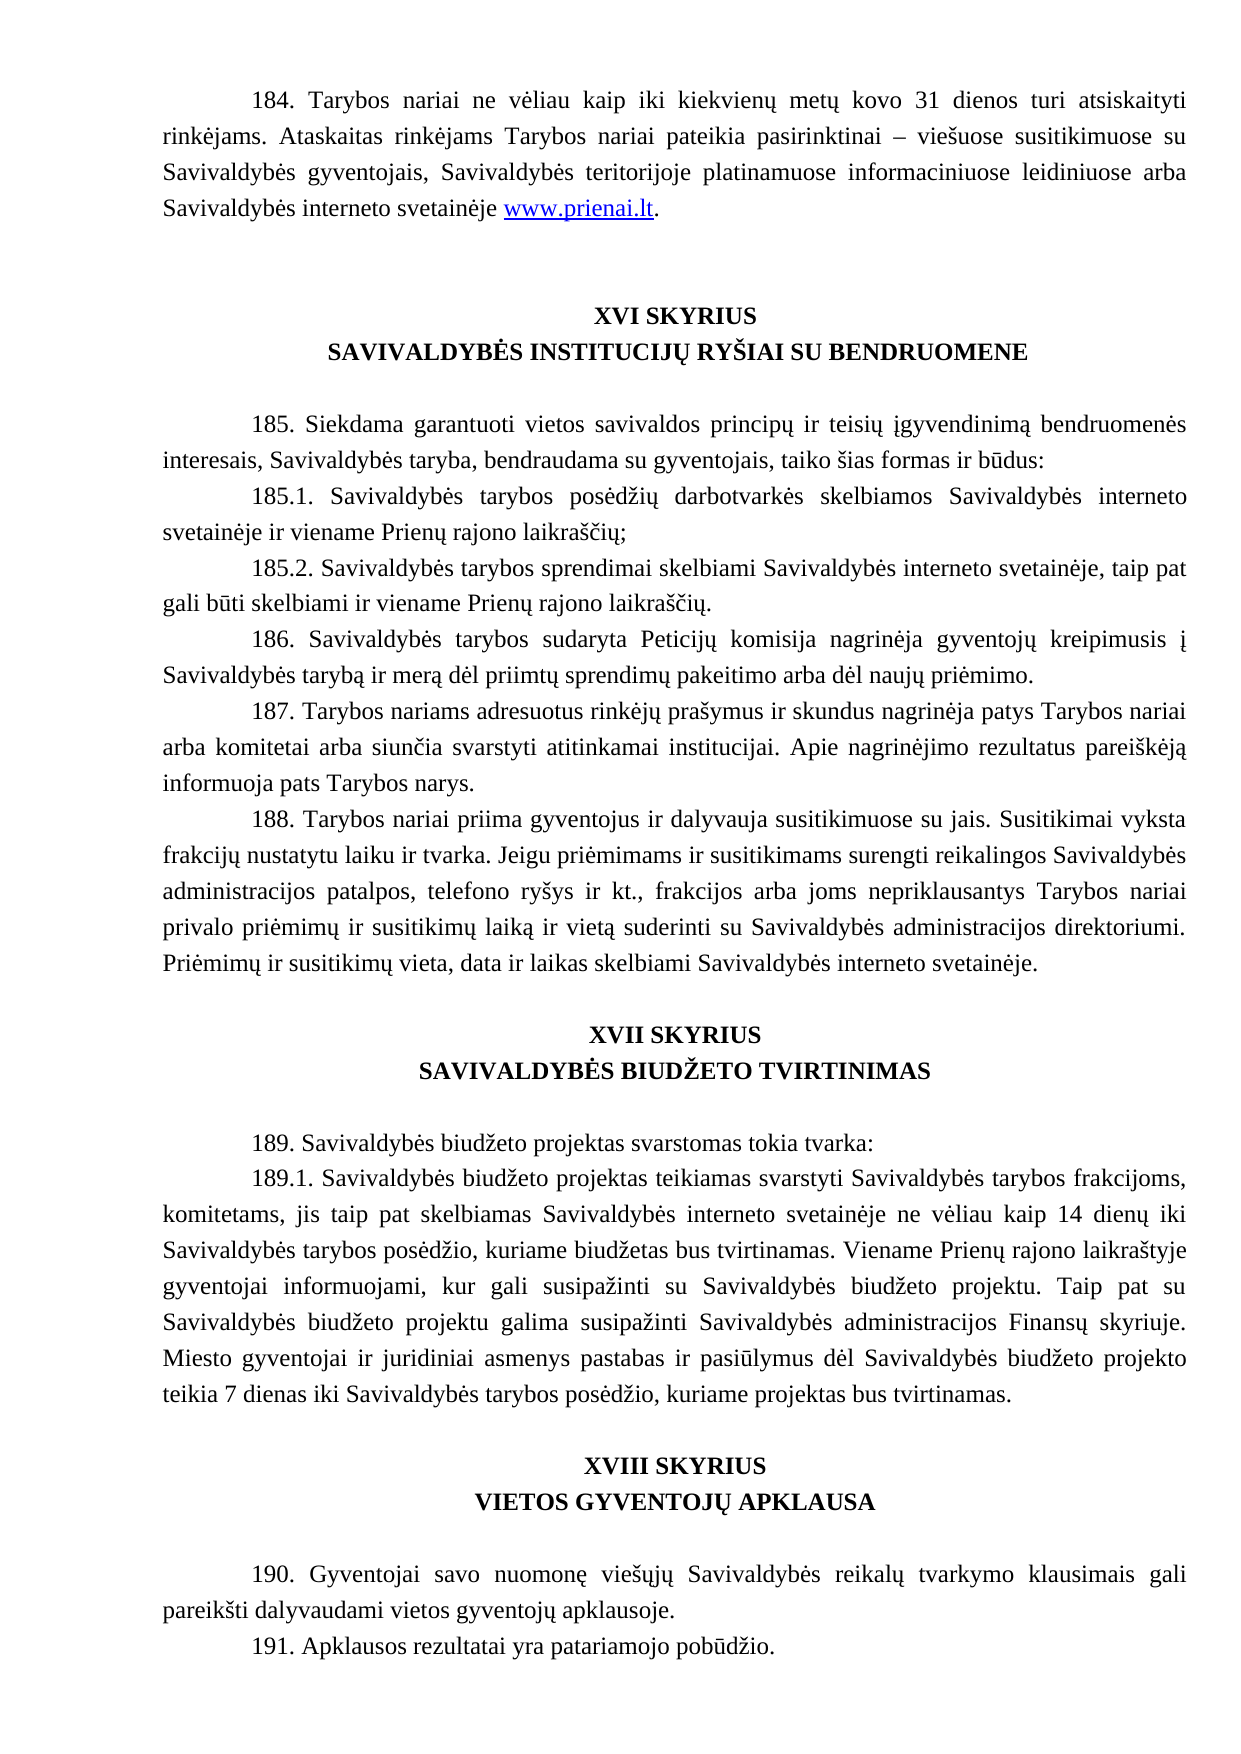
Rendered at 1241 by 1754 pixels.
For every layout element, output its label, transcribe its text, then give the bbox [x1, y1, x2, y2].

text 188. Tarybos nariai priima gyventojus ir dalyvauja susitikimuose su jais. Susitikimai vyksta frakcijų nustatytu laiku ir tvarka. Jeigu priėmimams ir susitikimams surengti reikalingos Savivaldybės administracijos patalpos, telefono ryšys ir kt., frakcijos arba joms nepriklausantys Tarybos nariai privalo priėmimų ir susitikimų laiką ir vietą suderinti su Savivaldybės administracijos direktoriumi. Priėmimų ir susitikimų vieta, data ir laikas skelbiami Savivaldybės interneto svetainėje. [162, 804, 1187, 977]
text VIETOS GYVENTOJŲ APKLAUSA [162, 1487, 1187, 1516]
text 187. Tarybos nariams adresuotus rinkėjų prašymus ir skundus nagrinėja patys Tarybos nariai arba komitetai arba siunčia svarstyti atitinkamai institucijai. Apie nagrinėjimo rezultatus pareiškėją informuoja pats Tarybos narys. [162, 696, 1187, 797]
text 186. Savivaldybės tarybos sudaryta Peticijų komisija nagrinėja gyventojų kreipimusis į Savivaldybės tarybą ir merą dėl priimtų sprendimų pakeitimo arba dėl naujų priėmimo. [162, 624, 1187, 689]
text 189.1. Savivaldybės biudžeto projektas teikiamas svarstyti Savivaldybės tarybos frakcijoms, komitetams, jis taip pat skelbiamas Savivaldybės interneto svetainėje ne vėliau kaip 14 dienų iki Savivaldybės tarybos posėdžio, kuriame biudžetas bus tvirtinamas. Viename Prienų rajono laikraštyje gyventojai informuojami, kur gali susipažinti su Savivaldybės biudžeto projektu. Taip pat su Savivaldybės biudžeto projektu galima susipažinti Savivaldybės administracijos Finansų skyriuje. Miesto gyventojai ir juridiniai asmenys pastabas ir pasiūlymus dėl Savivaldybės biudžeto projekto teikia 7 dienas iki Savivaldybės tarybos posėdžio, kuriame projektas bus tvirtinamas. [162, 1163, 1187, 1408]
text XVI SKYRIUS [162, 301, 1187, 330]
text 185.1. Savivaldybės tarybos posėdžių darbotvarkės skelbiamos Savivaldybės interneto svetainėje ir viename Prienų rajono laikraščių; [162, 481, 1187, 545]
text 191. Apklausos rezultatai yra patariamojo pobūdžio. [162, 1631, 1187, 1659]
text 190. Gyventojai savo nuomonę viešųjų Savivaldybės reikalų tvarkymo klausimais gali pareikšti dalyvaudami vietos gyventojų apklausoje. [162, 1559, 1187, 1623]
text XVII SKYRIUS [162, 1020, 1187, 1048]
text 185.2. Savivaldybės tarybos sprendimai skelbiami Savivaldybės interneto svetainėje, taip pat gali būti skelbiami ir viename Prienų rajono laikraščių. [162, 553, 1187, 617]
text 185. Siekdama garantuoti vietos savivaldos principų ir teisių įgyvendinimą bendruomenės interesais, Savivaldybės taryba, bendraudama su gyventojais, taiko šias formas ir būdus: [162, 409, 1187, 473]
text 189. Savivaldybės biudžeto projektas svarstomas tokia tvarka: [162, 1128, 1187, 1156]
text SAVIVALDYBĖS BIUDŽETO TVIRTINIMAS [162, 1056, 1187, 1084]
text XVIII SKYRIUS [162, 1451, 1187, 1480]
text 184. Tarybos nariai ne vėliau kaip iki kiekvienų metų kovo 31 dienos turi atsiskaityti rinkėjams. Ataskaitas rinkėjams Tarybos nariai pateikia pasirinktinai – viešuose susitikimuose su Savivaldybės gyventojais, Savivaldybės teritorijoje platinamuose informaciniuose leidiniuose arba Savivaldybės interneto svetainėje www.prienai.lt. [162, 85, 1187, 222]
text savivaldybės institucijų ryšiai su bendruomene [162, 337, 1187, 366]
